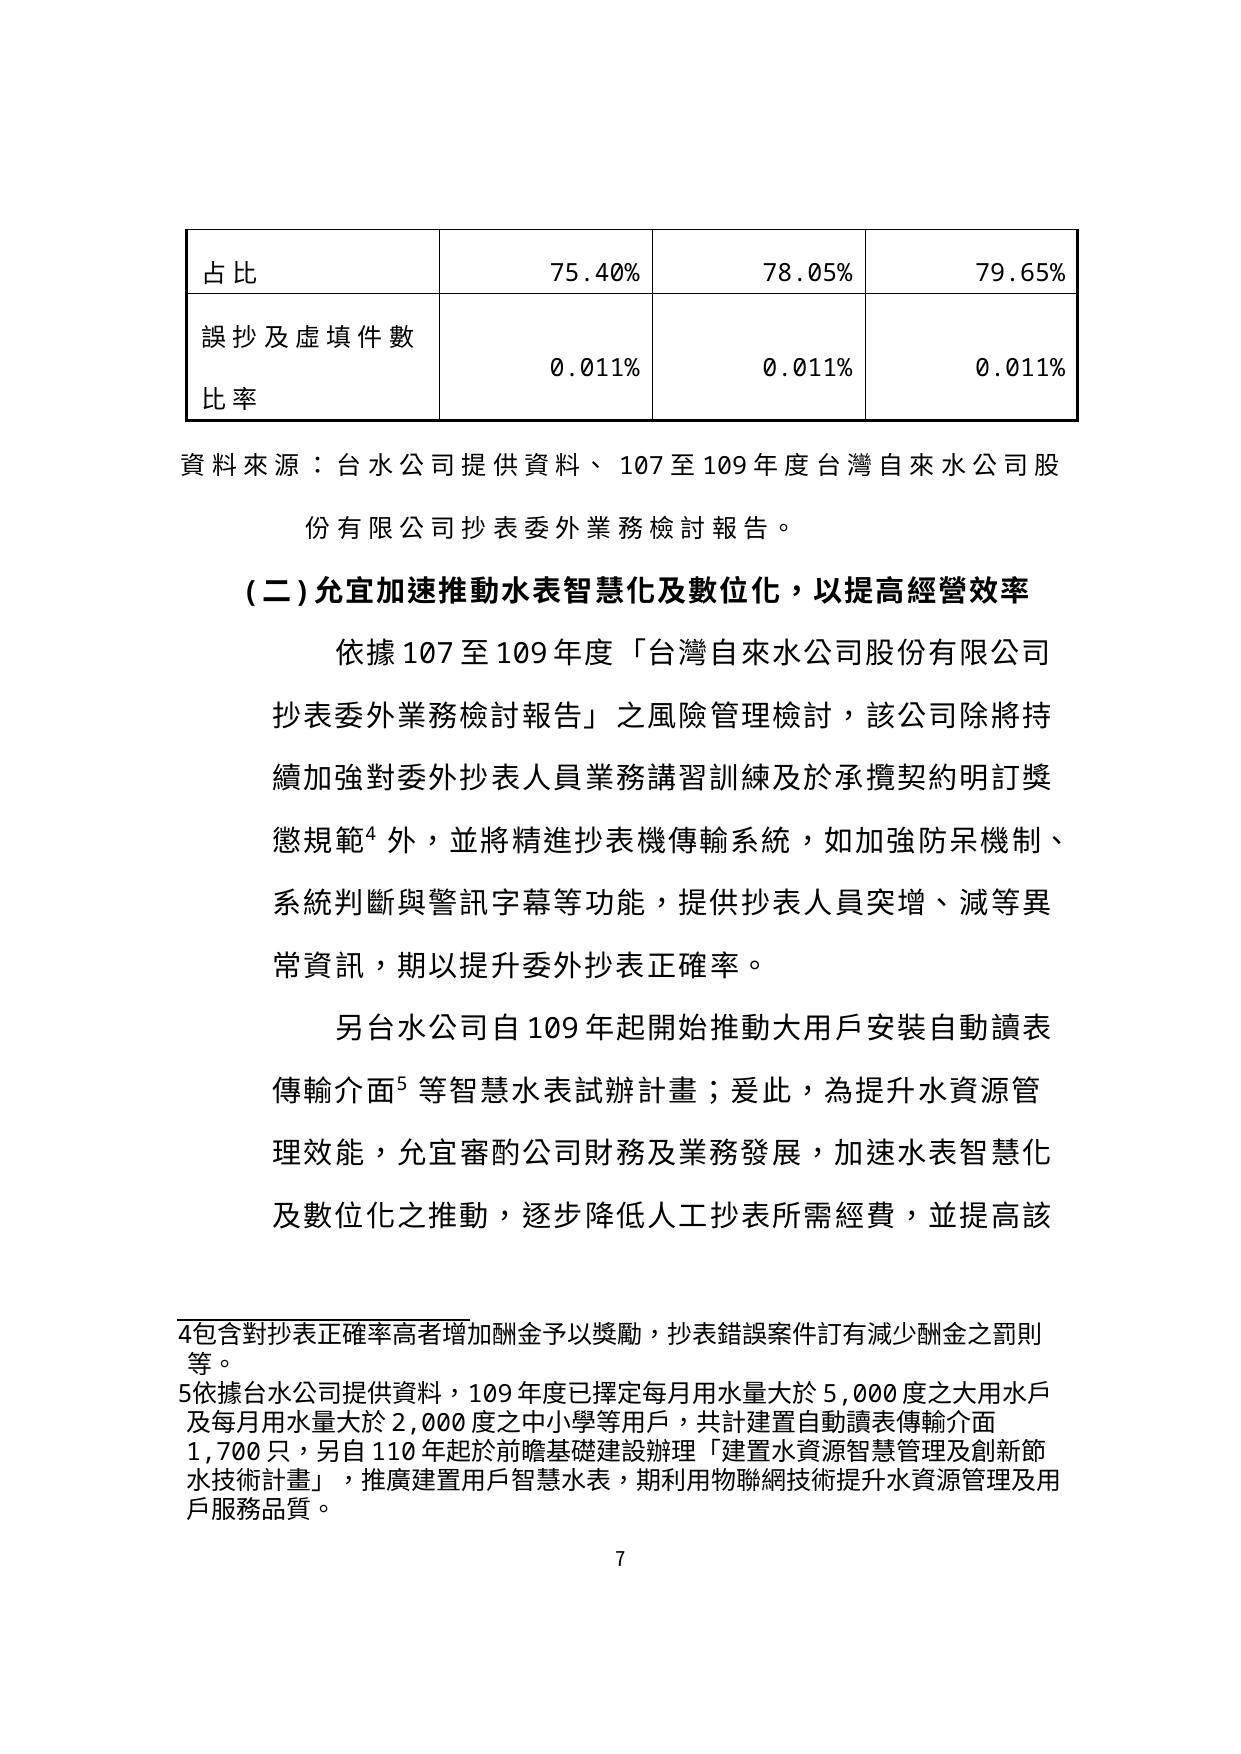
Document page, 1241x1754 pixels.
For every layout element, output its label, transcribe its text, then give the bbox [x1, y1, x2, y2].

table_cell 占比 [188, 230, 439, 293]
table_cell 79.65% [866, 230, 1076, 293]
text 另台水公司自109年起開始推動大用戶安裝自動讀表傳輸介面等智慧水表試辦計畫；爰此，為提升水資源管理效能，允宜審酌公司財務及業務發展，加速水表智慧化及數位化之推動，逐步降低人工抄表所需經費，並提高該 [266, 984, 1063, 1234]
text 包含對抄表正確率高者增加酬金予以獎勵，抄表錯誤案件訂有減少酬金之罰則等。 [177, 1321, 1063, 1379]
text 資料來源：台水公司提供資料、107至109年度台灣自來水公司股份有限公司抄表委外業務檢討報告。 [177, 422, 1063, 547]
table_cell 0.011% [440, 294, 652, 419]
text (二)允宜加速推動水表智慧化及數位化，以提高經營效率 [236, 547, 1063, 609]
table_cell 78.05% [653, 230, 865, 293]
text 依據台水公司提供資料，109年度已擇定每月用水量大於5,000度之大用水戶及每月用水量大於2,000度之中小學等用戶，共計建置自動讀表傳輸介面1,700只，另自110年起於前瞻基礎建設辦理「建置水資源智慧管理及創新節水技術計畫」，推廣建置用戶智慧水表，期利用物聯網技術提升水資源管理及用戶服務品質。 [177, 1379, 1063, 1525]
table_cell 0.011% [653, 294, 865, 419]
table_cell 誤抄及虛填件數比率 [188, 294, 439, 419]
table_cell 75.40% [440, 230, 652, 293]
text 依據107至109年度「台灣自來水公司股份有限公司抄表委外業務檢討報告」之風險管理檢討，該公司除將持續加強對委外抄表人員業務講習訓練及於承攬契約明訂獎懲規範外，並將精進抄表機傳輸系統，如加強防呆機制、系統判斷與警訊字幕等功能，提供抄表人員突增、減等異常資訊，期以提升委外抄表正確率。 [266, 609, 1063, 984]
table_cell 0.011% [866, 294, 1076, 419]
